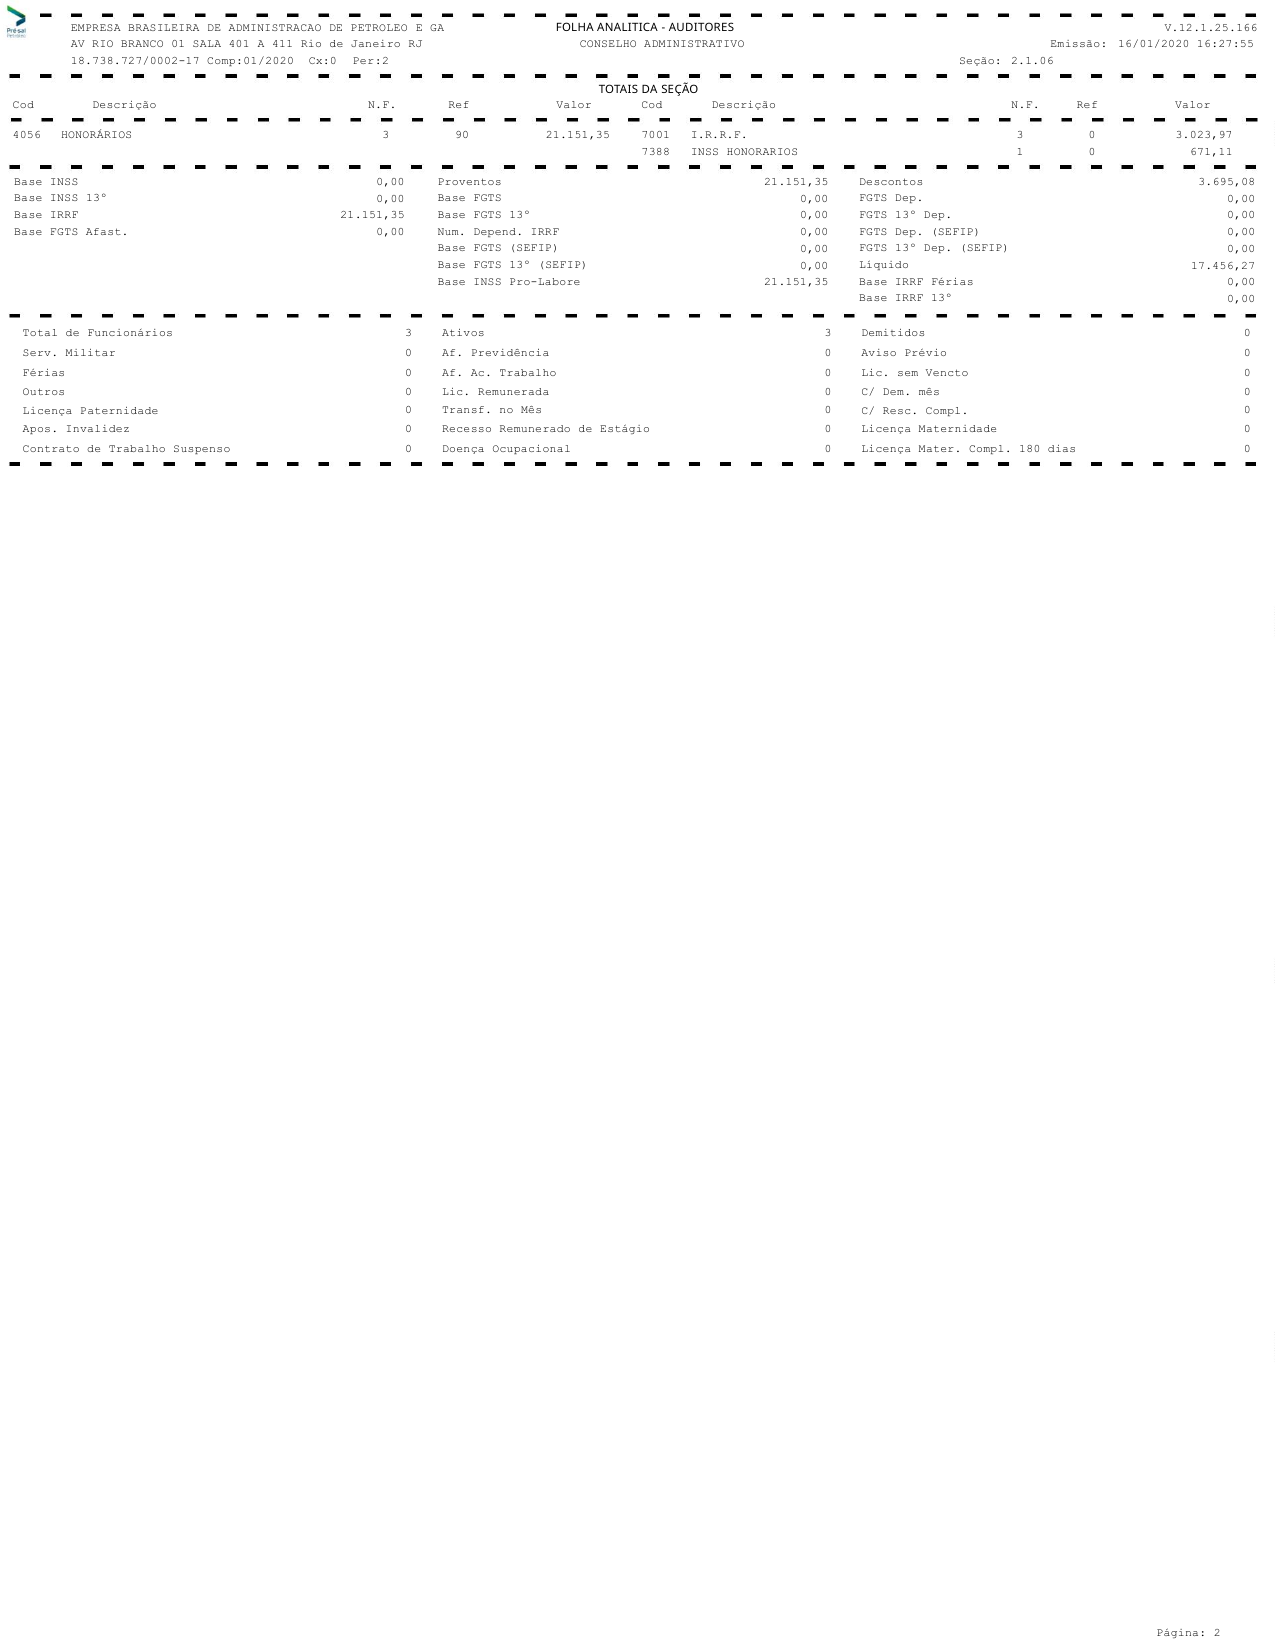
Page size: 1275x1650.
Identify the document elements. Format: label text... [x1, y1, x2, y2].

text 0 [824, 345, 849, 359]
text C/ Resc. Compl. [861, 403, 1018, 417]
text 16/01/2020 16:27:55 [1118, 37, 1275, 50]
text 0,00 [1227, 242, 1273, 255]
text Emissão: [1050, 37, 1118, 50]
text EMPRESA BRASILEIRA DE ADMINISTRACAO DE PETROLEO E GA [71, 20, 469, 34]
text 0 [1088, 128, 1113, 141]
text 1 [1016, 144, 1041, 158]
text CONSELHO ADMINISTRATIVO [579, 37, 769, 50]
text Base INSS [14, 174, 96, 188]
text 7 [641, 144, 648, 158]
text 17.456,27 [1191, 258, 1273, 272]
text 3.695,08 [1198, 175, 1273, 188]
text Base IRRF Férias [859, 274, 991, 288]
text Licença Maternidade [861, 422, 1018, 435]
text I.R.R.F. [691, 128, 816, 141]
text Base FGTS (SEFIP) [437, 241, 578, 254]
text Valor [556, 97, 609, 111]
text 0 [824, 403, 849, 417]
text Lic. sem Vencto [861, 365, 986, 379]
text 0 [405, 385, 429, 398]
text 4 [12, 128, 37, 141]
text 3 [382, 128, 406, 141]
text Doença Ocupacional [442, 441, 675, 455]
text 0 [1244, 442, 1268, 455]
text FGTS 13º Dep. [859, 207, 1033, 221]
text Licença Paternidade [22, 403, 179, 417]
text 0,00 [800, 191, 846, 205]
text FGTS Dep. [859, 191, 941, 204]
text 0,00 [1227, 208, 1273, 222]
text 0,00 [1227, 292, 1273, 305]
text 21.151,35 [764, 275, 846, 288]
text 0 [1244, 325, 1268, 339]
text 0,00 [376, 175, 422, 188]
text Base FGTS Afast. [14, 224, 146, 238]
text Base IRRF [14, 207, 124, 221]
text 0,00 [800, 225, 846, 238]
text AV RIO BRANCO 01 SALA 401 A 411 Rio de Janeiro RJ [71, 37, 469, 50]
text 3 [1016, 128, 1041, 141]
text Descontos [859, 174, 941, 188]
text 0,00 [376, 191, 422, 205]
text 0 [1244, 365, 1268, 379]
text C/ Dem. mês [861, 385, 986, 398]
picture [0, 0, 1275, 1650]
text Demitidos [861, 325, 943, 339]
text 21.151,35 [546, 128, 627, 141]
text Proventos [437, 174, 519, 188]
text 8.738.727/0002-17 Comp:01/2020 Cx:0 Per:2 [78, 53, 414, 67]
text 0 [824, 442, 849, 455]
text Valor [1175, 97, 1228, 111]
text Transf. no Mês [442, 403, 574, 417]
text 21.151,35 [340, 208, 422, 222]
text Base FGTS 13º [437, 207, 548, 221]
text 0,00 [1227, 225, 1273, 238]
text N.F. [1011, 97, 1057, 111]
text TOTAIS DA SEÇÃO [598, 82, 723, 96]
text Cod [12, 97, 58, 111]
text 0 [405, 403, 429, 417]
text Base INSS 13º [14, 191, 124, 204]
text V.12.1.25.166 [1164, 20, 1275, 34]
text 3.023,97 [1175, 128, 1250, 141]
text 0 [1244, 403, 1268, 417]
text Af. Ac. Trabalho [442, 365, 574, 379]
text 3 [405, 325, 429, 339]
text 0 [405, 442, 429, 455]
text 0 [405, 345, 429, 359]
text FOLHA ANALITICA - AUDITORES [556, 20, 774, 34]
text 0,00 [1227, 275, 1273, 288]
text Licença Mater. Compl. 180 dias [861, 442, 1102, 455]
text Líquido [859, 257, 1033, 271]
text 0 [1244, 345, 1268, 359]
text Ativos [442, 325, 502, 339]
text FGTS 13º Dep. (SEFIP) [859, 241, 1033, 254]
text Aviso Prévio [861, 345, 964, 359]
text 0 [824, 421, 849, 435]
text Serv. Militar [22, 345, 196, 359]
text 90 [455, 128, 487, 141]
text Seção: 2.1.06 [959, 53, 1130, 67]
text Recesso Remunerado de Estágio [442, 422, 675, 435]
text 388 [648, 144, 687, 158]
text Af. Previdência [442, 345, 567, 359]
text 0 [824, 385, 849, 398]
text 0 [824, 365, 849, 379]
text Num. Depend. IRRF [437, 224, 578, 238]
text 3 [824, 325, 849, 339]
text INSS HONORARIOS [691, 144, 816, 158]
text 056 [37, 128, 58, 141]
text Apos. Invalidez [22, 422, 179, 435]
text 1 [71, 53, 78, 67]
text 0,00 [800, 242, 846, 255]
text HONORÁRIOS [61, 128, 174, 141]
text Ref [448, 97, 487, 111]
text 0,00 [800, 208, 846, 222]
text Descrição [711, 97, 793, 111]
text Lic. Remunerada [442, 385, 574, 398]
text 0 [405, 421, 429, 435]
text Base FGTS 13º (SEFIP) [437, 257, 611, 271]
text Contrato de Trabalho Suspenso [22, 442, 256, 455]
text 0 [1244, 421, 1268, 435]
text Base FGTS [437, 191, 519, 204]
text Férias [22, 365, 83, 379]
text Ref [1076, 97, 1115, 111]
text Descrição [92, 97, 174, 111]
text Cod [641, 97, 680, 111]
text 0 [1088, 144, 1113, 158]
text 0 [405, 365, 429, 379]
text 0,00 [376, 225, 422, 238]
text Outros [22, 385, 83, 398]
text 671,11 [1190, 144, 1250, 158]
text 21.151,35 [764, 175, 846, 188]
text 7001 [641, 128, 687, 141]
text 0,00 [1227, 191, 1273, 205]
text Base INSS Pro-Labore [437, 274, 611, 288]
text Total de Funcionários [22, 325, 196, 339]
text 0,00 [800, 258, 846, 272]
text 0 [1244, 385, 1268, 398]
text FGTS Dep. (SEFIP) [859, 224, 1033, 238]
text Base IRRF 13º [859, 291, 991, 304]
text N.F. [368, 97, 414, 111]
text Página: 2 [1156, 1626, 1237, 1639]
